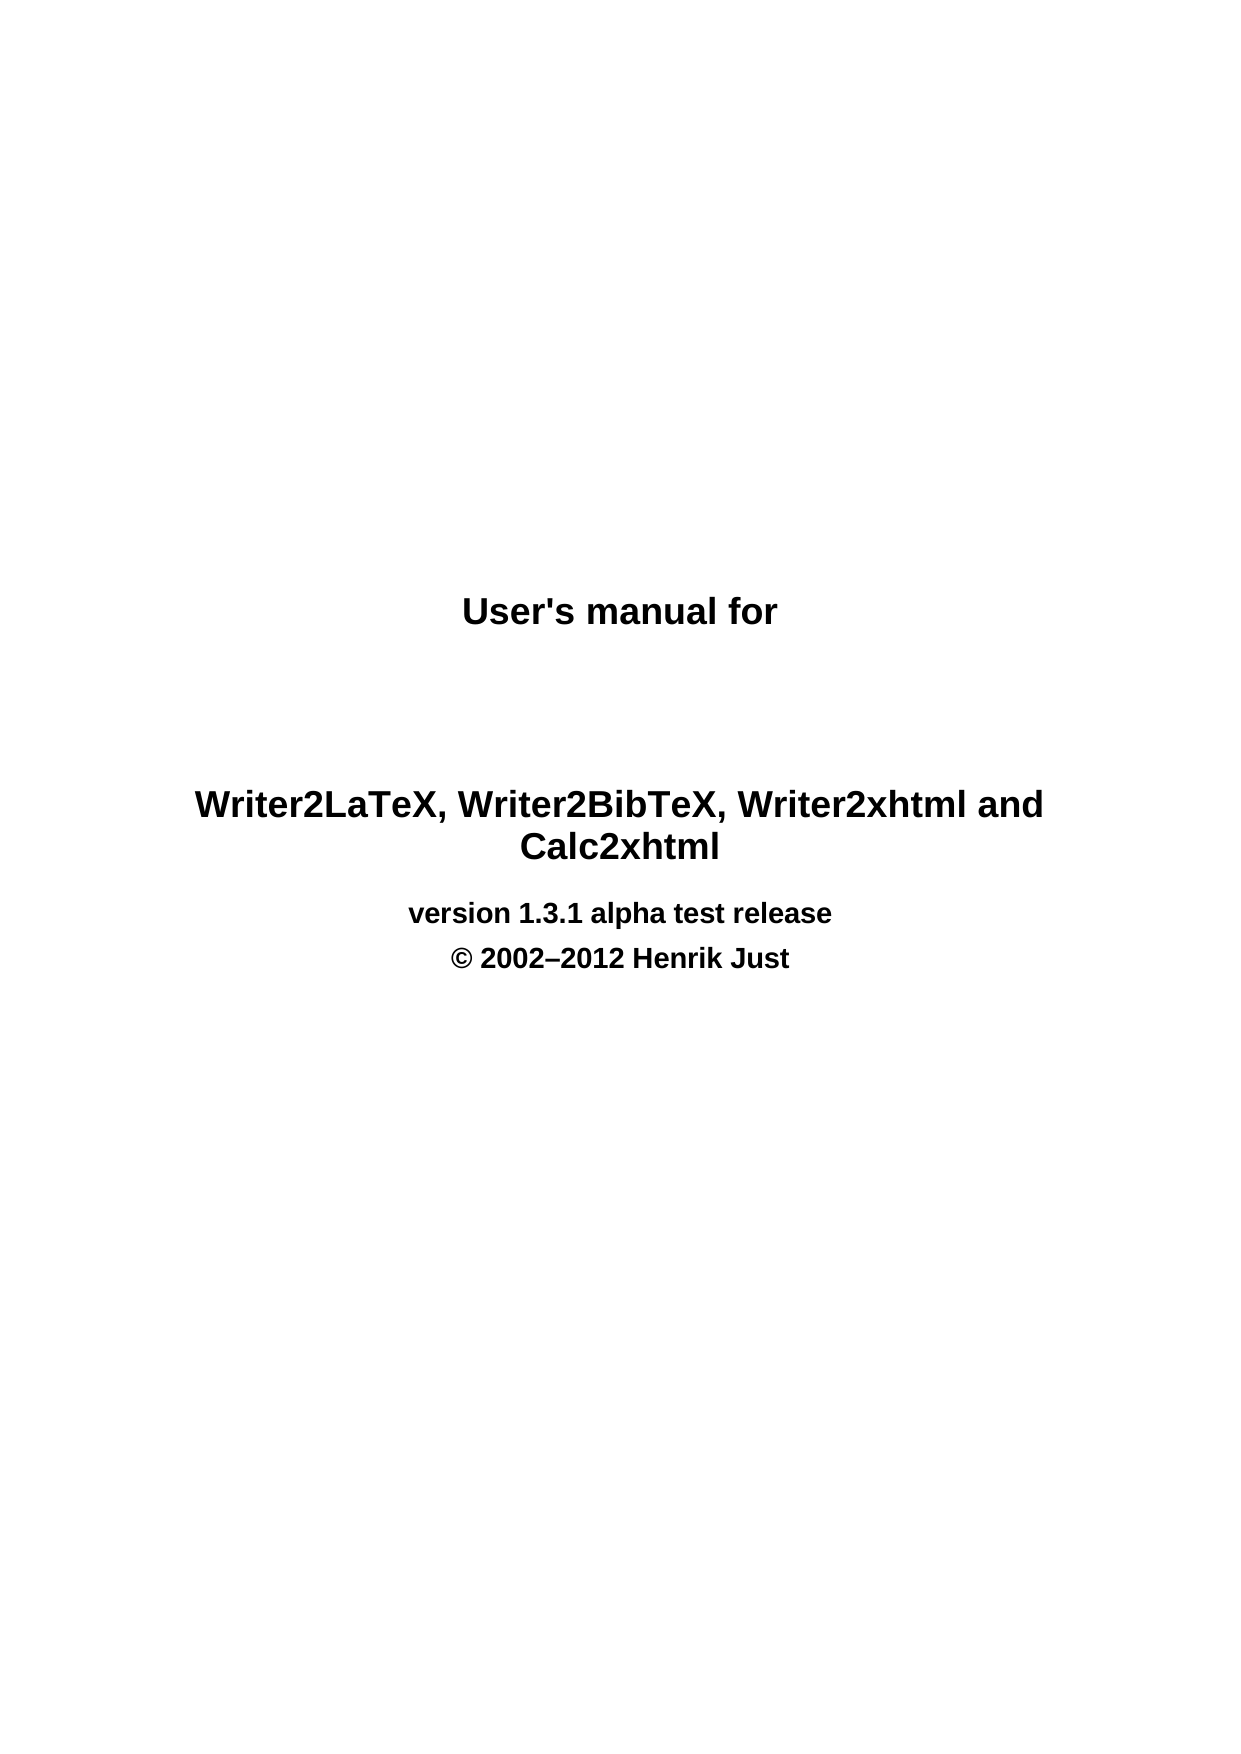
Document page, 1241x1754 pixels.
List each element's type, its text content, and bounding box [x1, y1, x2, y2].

text Writer2LaTeX, Writer2BibTeX, Writer2xhtml and Calc2xhtml [118, 784, 1122, 868]
text User's manual for [118, 591, 1122, 632]
text version 1.3.1 alpha test release [118, 897, 1122, 930]
text © 2002–2012 Henrik Just [118, 942, 1122, 974]
